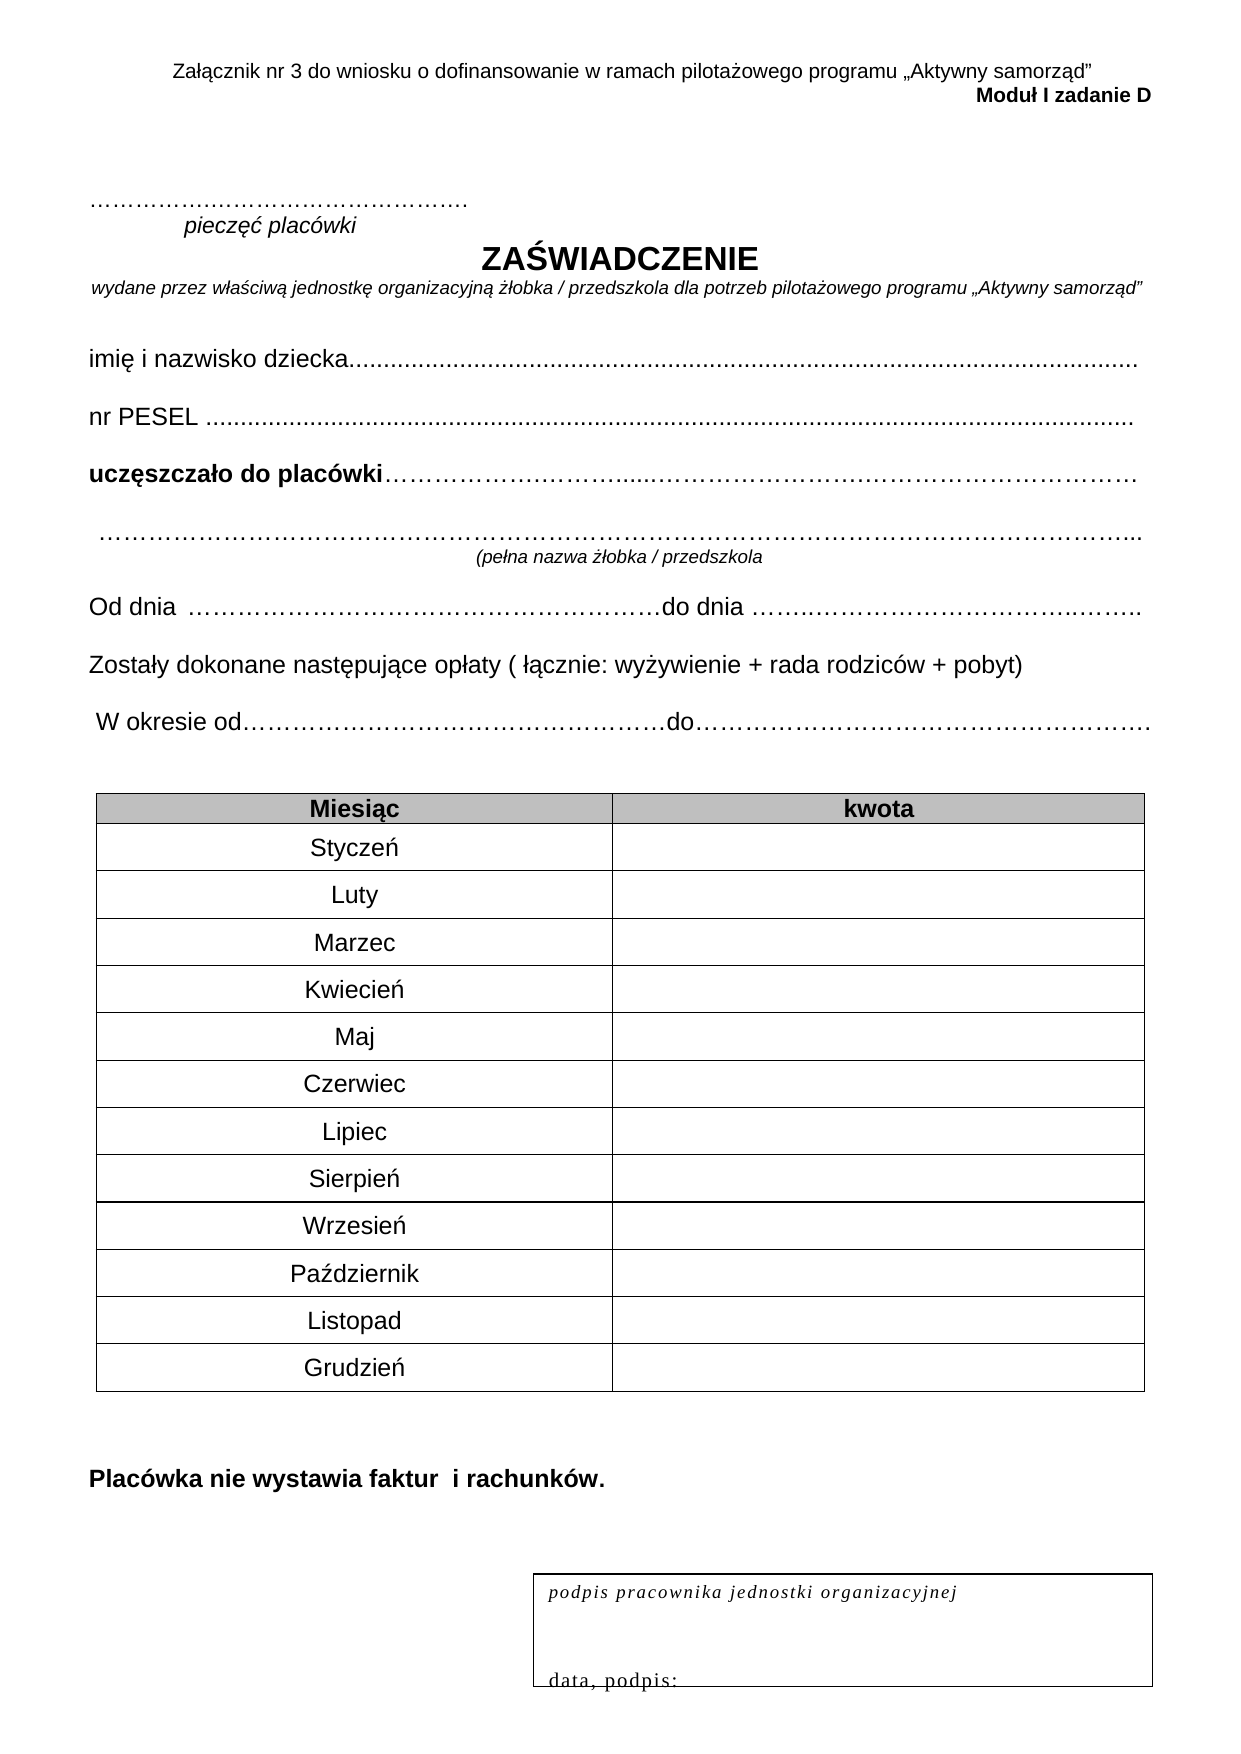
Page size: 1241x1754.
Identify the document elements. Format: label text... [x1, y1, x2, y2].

table_cell [613, 1013, 1144, 1059]
table_header Miesiąc [97, 794, 612, 823]
text nr PESEL ...................................................................................................................................... [89, 402, 1152, 431]
text pieczęć placówki [89, 212, 1152, 239]
table_cell Wrzesień [97, 1203, 612, 1249]
table_cell [613, 1108, 1144, 1154]
table_cell [613, 1061, 1144, 1107]
text Od dnia …………………………………………………do dnia ……..…………………………..…….. [89, 592, 1152, 621]
table_cell Maj [97, 1013, 612, 1059]
text Zostały dokonane następujące opłaty ( łącznie: wyżywienie + rada rodziców + pobyt) [89, 649, 1152, 678]
table_cell Listopad [97, 1297, 612, 1343]
text wydane przez właściwą jednostkę organizacyjną żłobka / przedszkola dla potrzeb pilotażowego programu „Aktywny samorząd” [89, 277, 1152, 299]
text …………….……………………………. [89, 186, 1152, 212]
table_cell Styczeń [97, 824, 612, 870]
table_cell [613, 871, 1144, 918]
table_cell [613, 1250, 1144, 1296]
table_header kwota [613, 794, 1144, 823]
table_cell Lipiec [97, 1108, 612, 1154]
table_cell [613, 1297, 1144, 1343]
table_cell Luty [97, 871, 612, 918]
text uczęszczało do placówki……………….………......…………………….…………………………… [89, 459, 1152, 488]
subtitle ZAŚWIADCZENIE [89, 239, 1152, 277]
table_cell [613, 966, 1144, 1012]
table_cell Grudzień [97, 1344, 612, 1391]
table_cell Październik [97, 1250, 612, 1296]
text imię i nazwisko dziecka.................................................................................................................. [89, 344, 1152, 373]
text ……………………………………………………………………………………………………………... [89, 517, 1152, 546]
text Placówka nie wystawia faktur i rachunków. [89, 1463, 1152, 1492]
table_cell Marzec [97, 919, 612, 965]
table_cell [613, 1203, 1144, 1249]
table_cell [613, 919, 1144, 965]
table_cell [613, 824, 1144, 870]
table_cell Czerwiec [97, 1061, 612, 1107]
table_cell Kwiecień [97, 966, 612, 1012]
text (pełna nazwa żłobka / przedszkola [89, 546, 1152, 567]
text W okresie od……………………………………………do………………………………………………. [89, 707, 1152, 736]
table_cell [613, 1344, 1144, 1391]
table_cell [613, 1155, 1144, 1201]
table_cell Sierpień [97, 1155, 612, 1201]
